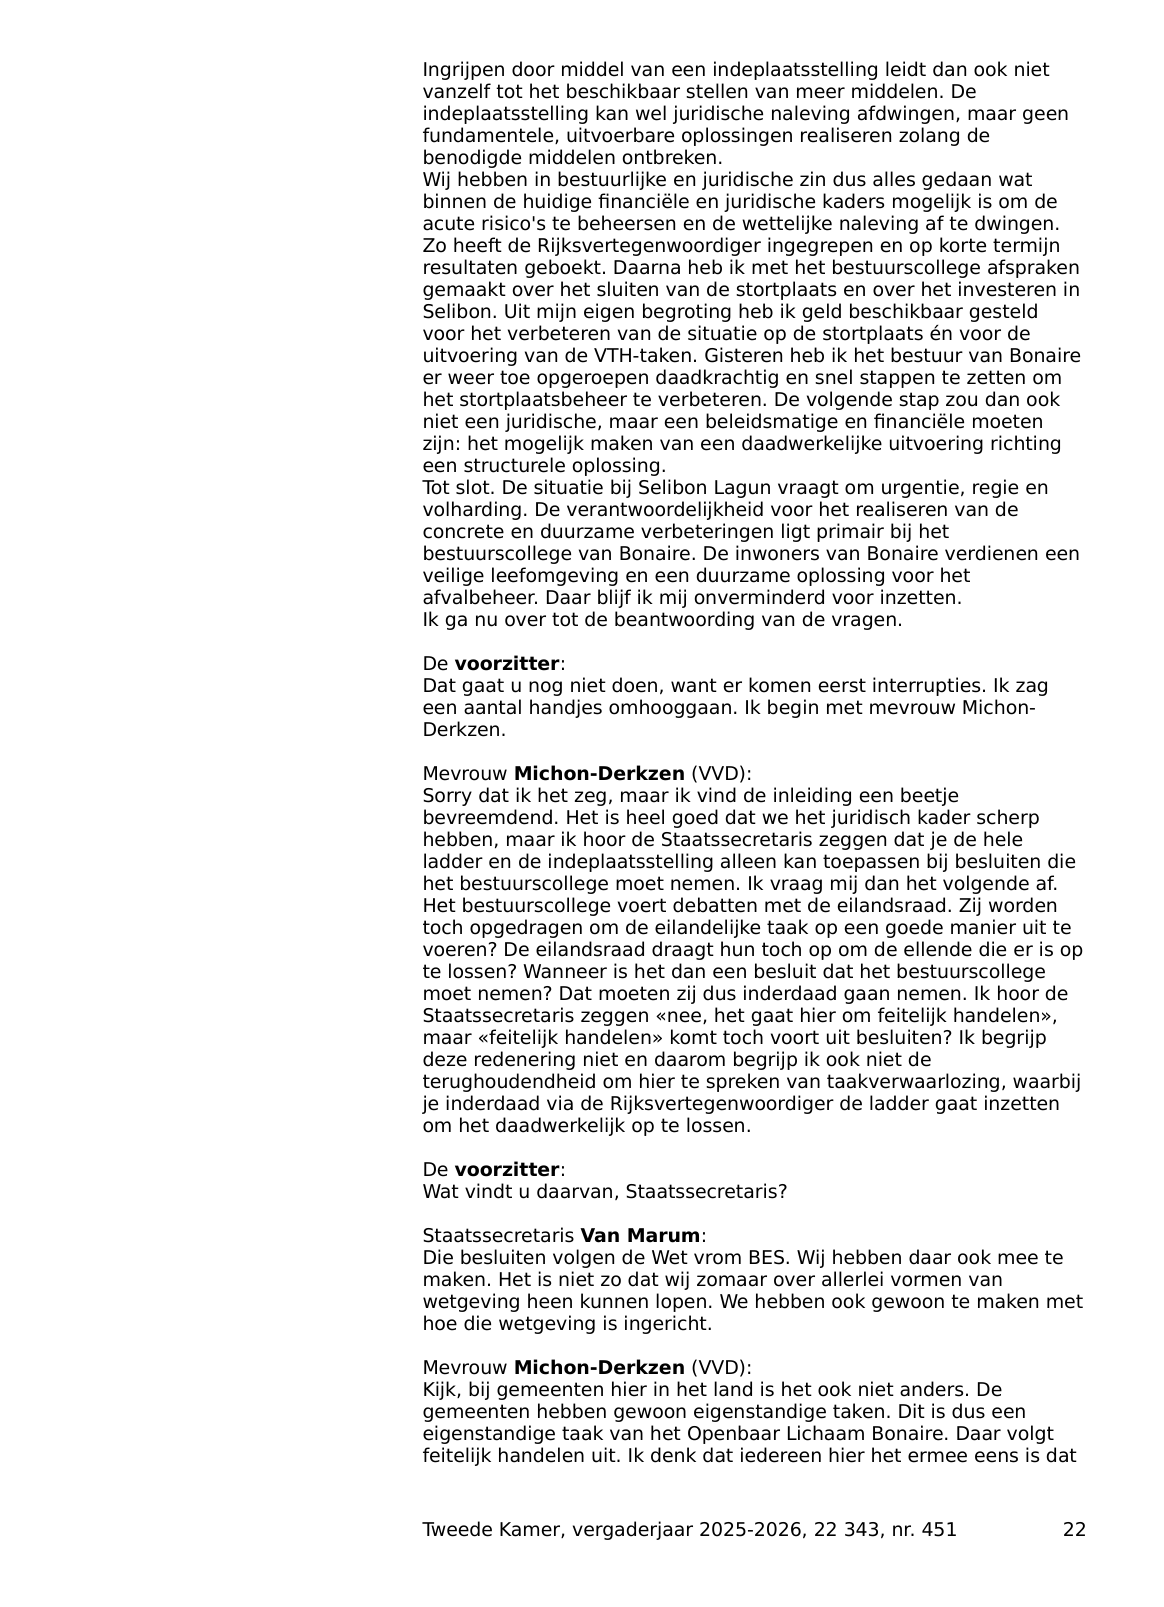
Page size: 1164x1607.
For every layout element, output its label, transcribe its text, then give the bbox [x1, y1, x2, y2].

text De voorzitter: [422, 653, 1087, 675]
text Ingrijpen door middel van een indeplaatsstelling leidt dan ook niet vanzelf tot het beschikbaar stellen van meer middelen. De indeplaatsstelling kan wel juridische naleving afdwingen, maar geen fundamentele, uitvoerbare oplossingen realiseren zolang de benodigde middelen ontbreken. [422, 59, 1087, 169]
text Wat vindt u daarvan, Staatssecretaris? [422, 1181, 1087, 1203]
text De voorzitter: [422, 1159, 1087, 1181]
text Wij hebben in bestuurlijke en juridische zin dus alles gedaan wat binnen de huidige financiële en juridische kaders mogelijk is om de acute risico's te beheersen en de wettelijke naleving af te dwingen. Zo heeft de Rijksvertegenwoordiger ingegrepen en op korte termijn resultaten geboekt. Daarna heb ik met het bestuurscollege afspraken gemaakt over het sluiten van de stortplaats en over het investeren in Selibon. Uit mijn eigen begroting heb ik geld beschikbaar gesteld voor het verbeteren van de situatie op de stortplaats én voor de uitvoering van de VTH-taken. Gisteren heb ik het bestuur van Bonaire er weer toe opgeroepen daadkrachtig en snel stappen te zetten om het stortplaatsbeheer te verbeteren. De volgende stap zou dan ook niet een juridische, maar een beleidsmatige en financiële moeten zijn: het mogelijk maken van een daadwerkelijke uitvoering richting een structurele oplossing. [422, 169, 1087, 477]
text Kijk, bij gemeenten hier in het land is het ook niet anders. De gemeenten hebben gewoon eigenstandige taken. Dit is dus een eigenstandige taak van het Openbaar Lichaam Bonaire. Daar volgt feitelijk handelen uit. Ik denk dat iedereen hier het ermee eens is dat [422, 1379, 1087, 1467]
text Staatssecretaris Van Marum: [422, 1225, 1087, 1247]
text Dat gaat u nog niet doen, want er komen eerst interrupties. Ik zag een aantal handjes omhooggaan. Ik begin met mevrouw Michon-Derkzen. [422, 675, 1087, 741]
text Die besluiten volgen de Wet vrom BES. Wij hebben daar ook mee te maken. Het is niet zo dat wij zomaar over allerlei vormen van wetgeving heen kunnen lopen. We hebben ook gewoon te maken met hoe die wetgeving is ingericht. [422, 1247, 1087, 1335]
text Tot slot. De situatie bij Selibon Lagun vraagt om urgentie, regie en volharding. De verantwoordelijkheid voor het realiseren van de concrete en duurzame verbeteringen ligt primair bij het bestuurscollege van Bonaire. De inwoners van Bonaire verdienen een veilige leefomgeving en een duurzame oplossing voor het afvalbeheer. Daar blijf ik mij onverminderd voor inzetten. [422, 477, 1087, 608]
text Sorry dat ik het zeg, maar ik vind de inleiding een beetje bevreemdend. Het is heel goed dat we het juridisch kader scherp hebben, maar ik hoor de Staatssecretaris zeggen dat je de hele ladder en de indeplaatsstelling alleen kan toepassen bij besluiten die het bestuurscollege moet nemen. Ik vraag mij dan het volgende af. Het bestuurscollege voert debatten met de eilandsraad. Zij worden toch opgedragen om de eilandelijke taak op een goede manier uit te voeren? De eilandsraad draagt hun toch op om de ellende die er is op te lossen? Wanneer is het dan een besluit dat het bestuurscollege moet nemen? Dat moeten zij dus inderdaad gaan nemen. Ik hoor de Staatssecretaris zeggen «nee, het gaat hier om feitelijk handelen», maar «feitelijk handelen» komt toch voort uit besluiten? Ik begrijp deze redenering niet en daarom begrijp ik ook niet de terughoudendheid om hier te spreken van taakverwaarlozing, waarbij je inderdaad via de Rijksvertegenwoordiger de ladder gaat inzetten om het daadwerkelijk op te lossen. [422, 785, 1087, 1136]
text Mevrouw Michon-Derkzen (VVD): [422, 1357, 1087, 1379]
text Mevrouw Michon-Derkzen (VVD): [422, 763, 1087, 785]
text Ik ga nu over tot de beantwoording van de vragen. [422, 608, 1087, 631]
